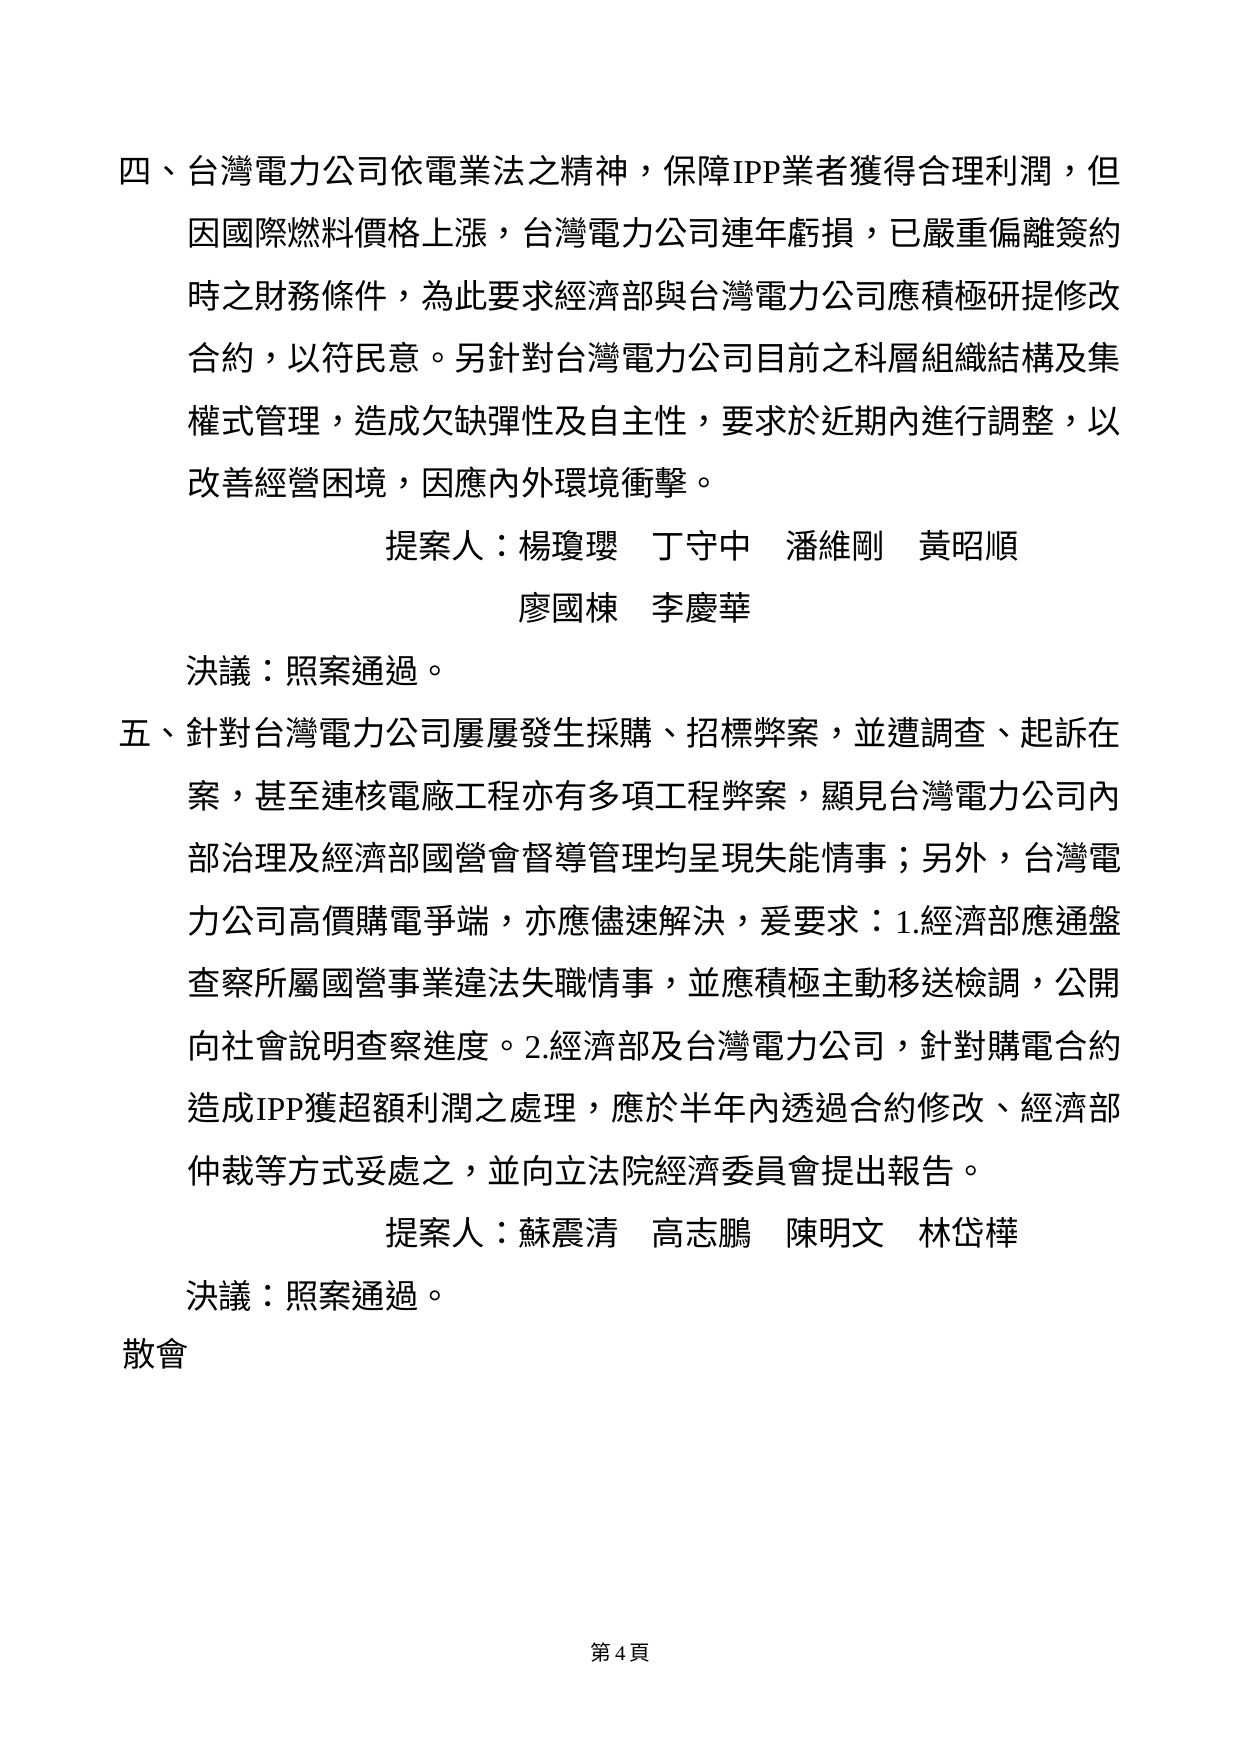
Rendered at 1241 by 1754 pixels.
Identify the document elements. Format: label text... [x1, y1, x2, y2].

text 四、台灣電力公司依電業法之精神，保障IPP業者獲得合理利潤，但因國際燃料價格上漲，台灣電力公司連年虧損，已嚴重偏離簽約時之財務條件，為此要求經濟部與台灣電力公司應積極研提修改合約，以符民意。另針對台灣電力公司目前之科層組織結構及集權式管理，造成欠缺彈性及自主性，要求於近期內進行調整，以改善經營困境，因應內外環境衝擊。 [118, 127, 1122, 502]
text 決議：照案通過。 [118, 1252, 1122, 1314]
text 提案人：楊瓊瓔 丁守中 潘維剛 黃昭順 廖國棟 李慶華 [385, 502, 1055, 627]
text 散會 [18, 1328, 1122, 1376]
text 決議：照案通過。 [118, 627, 1122, 689]
text 五、針對台灣電力公司屢屢發生採購、招標弊案，並遭調查、起訴在案，甚至連核電廠工程亦有多項工程弊案，顯見台灣電力公司內部治理及經濟部國營會督導管理均呈現失能情事；另外，台灣電力公司高價購電爭端，亦應儘速解決，爰要求：1.經濟部應通盤查察所屬國營事業違法失職情事，並應積極主動移送檢調，公開向社會說明查察進度。2.經濟部及台灣電力公司，針對購電合約造成IPP獲超額利潤之處理，應於半年內透過合約修改、經濟部仲裁等方式妥處之，並向立法院經濟委員會提出報告。 [118, 689, 1122, 1189]
text 提案人：蘇震清 高志鵬 陳明文 林岱樺 [385, 1189, 1055, 1252]
